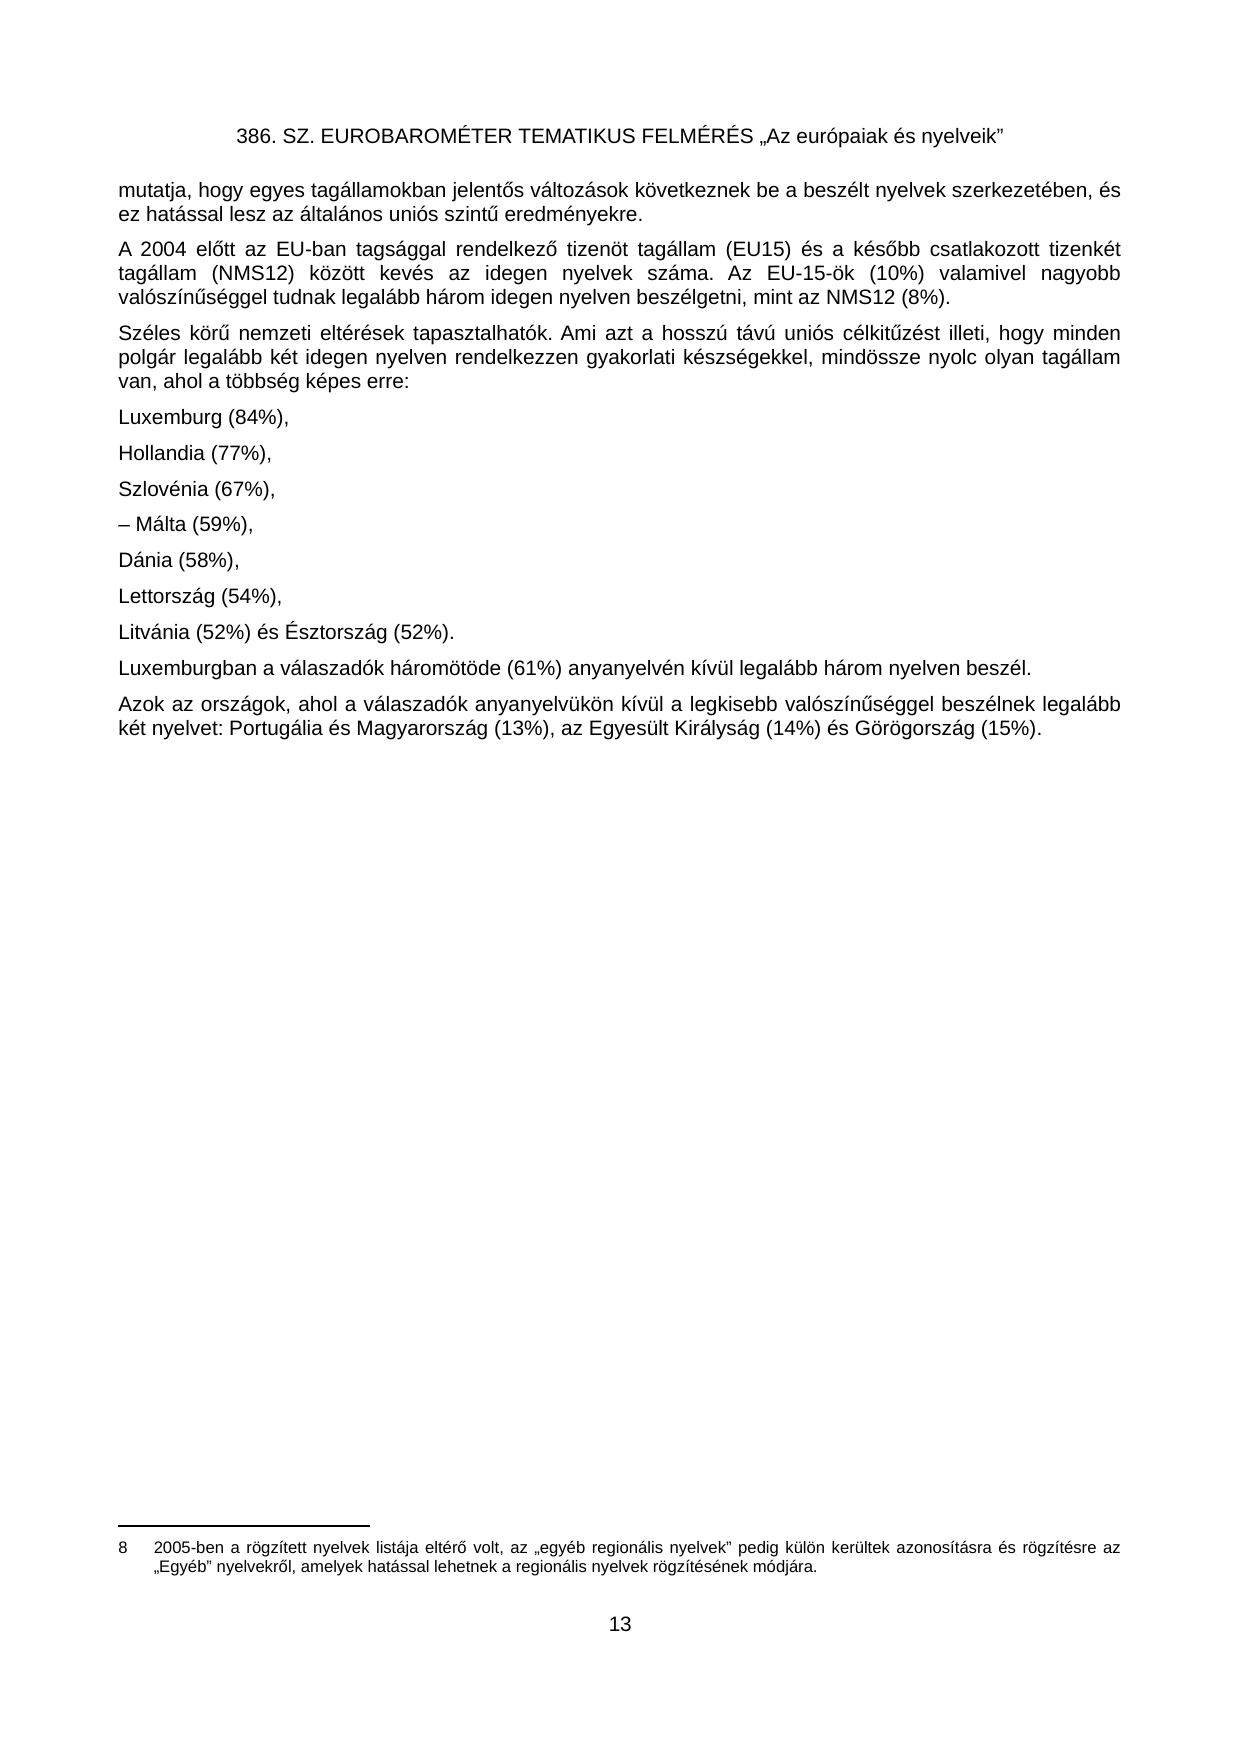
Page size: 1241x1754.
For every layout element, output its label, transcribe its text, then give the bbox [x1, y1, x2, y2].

text Litvánia (52%) és Észtország (52%). [118, 620, 1122, 644]
text Luxemburg (84%), [118, 405, 1122, 429]
text – Málta (59%), [118, 512, 1122, 536]
text Azok az országok, ahol a válaszadók anyanyelvükön kívül a legkisebb valószínűséggel beszélnek legalább két nyelvet: Portugália és Magyarország (13%), az Egyesült Királyság (14%) és Görögország (15%). [118, 691, 1122, 739]
text 2005-ben a rögzített nyelvek listája eltérő volt, az „egyéb regionális nyelvek” pedig külön kerültek azonosításra és rögzítésre az „Egyéb” nyelvekről, amelyek hatással lehetnek a regionális nyelvek rögzítésének módjára. [118, 1538, 1122, 1576]
text Dánia (58%), [118, 548, 1122, 572]
text Szlovénia (67%), [118, 476, 1122, 500]
text Hollandia (77%), [118, 441, 1122, 464]
text Az ebben a felmérésben szereplő arányok a 2005-ös jelentésekhez képest némileg csökkentek, bár az összkép továbbra is hasonló. Ezeket a kis cseppeket részben a kérdőív változásai magyarázhatják. Másodszor, a jelentés e szakaszában valamivel később vizsgált nemzeti szintű eredmények elemzése azt mutatja, hogy egyes tagállamokban jelentős változások következnek be a beszélt nyelvek szerkezetében, és ez hatással lesz az általános uniós szintű eredményekre. [118, 177, 1122, 225]
text Luxemburgban a válaszadók háromötöde (61%) anyanyelvén kívül legalább három nyelven beszél. [118, 656, 1122, 679]
text A 2004 előtt az EU-ban tagsággal rendelkező tizenöt tagállam (EU15) és a később csatlakozott tizenkét tagállam (NMS12) között kevés az idegen nyelvek száma. Az EU-15-ök (10%) valamivel nagyobb valószínűséggel tudnak legalább három idegen nyelven beszélgetni, mint az NMS12 (8%). [118, 237, 1122, 309]
text Lettország (54%), [118, 584, 1122, 608]
text Széles körű nemzeti eltérések tapasztalhatók. Ami azt a hosszú távú uniós célkitűzést illeti, hogy minden polgár legalább két idegen nyelven rendelkezzen gyakorlati készségekkel, mindössze nyolc olyan tagállam van, ahol a többség képes erre: [118, 321, 1122, 393]
